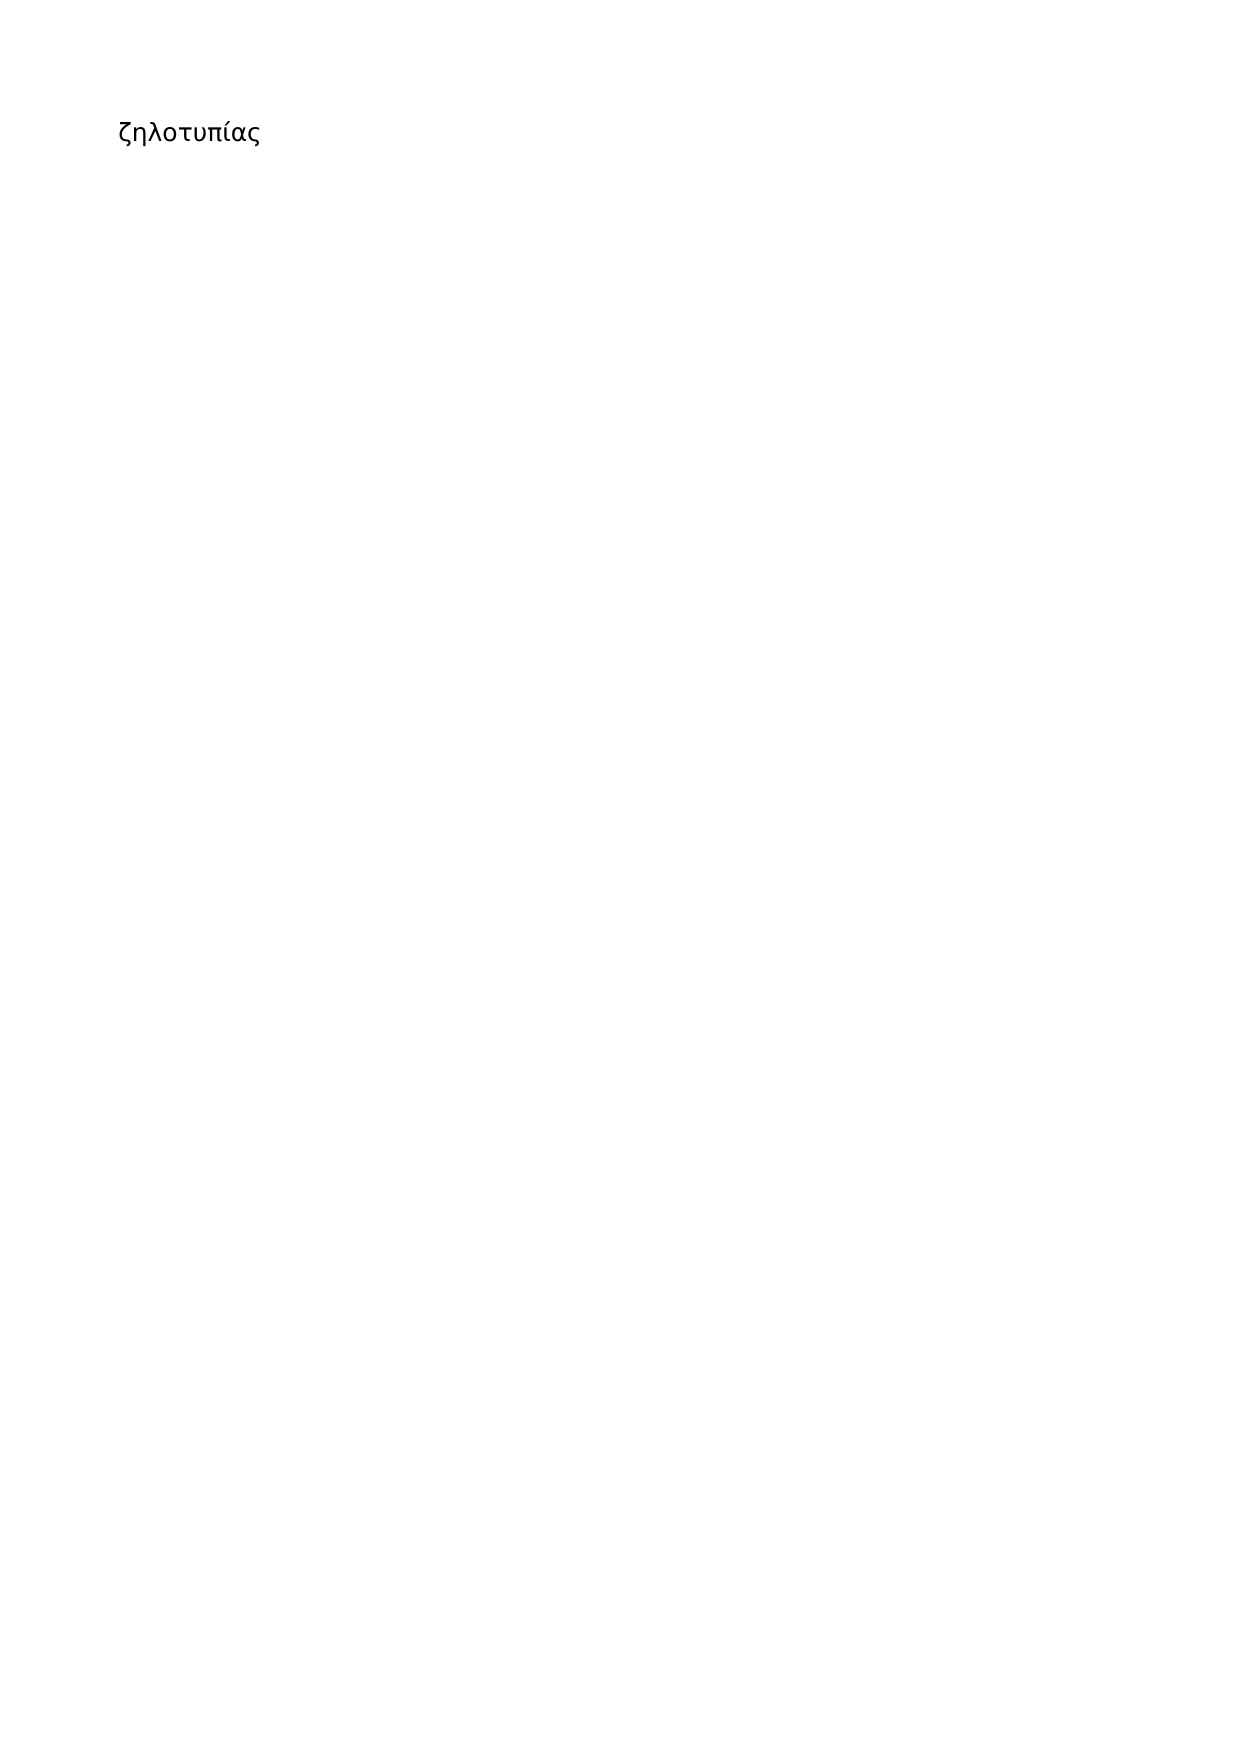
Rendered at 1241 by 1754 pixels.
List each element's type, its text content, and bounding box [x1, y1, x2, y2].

text ζηλοτυπίας [118, 118, 1122, 147]
